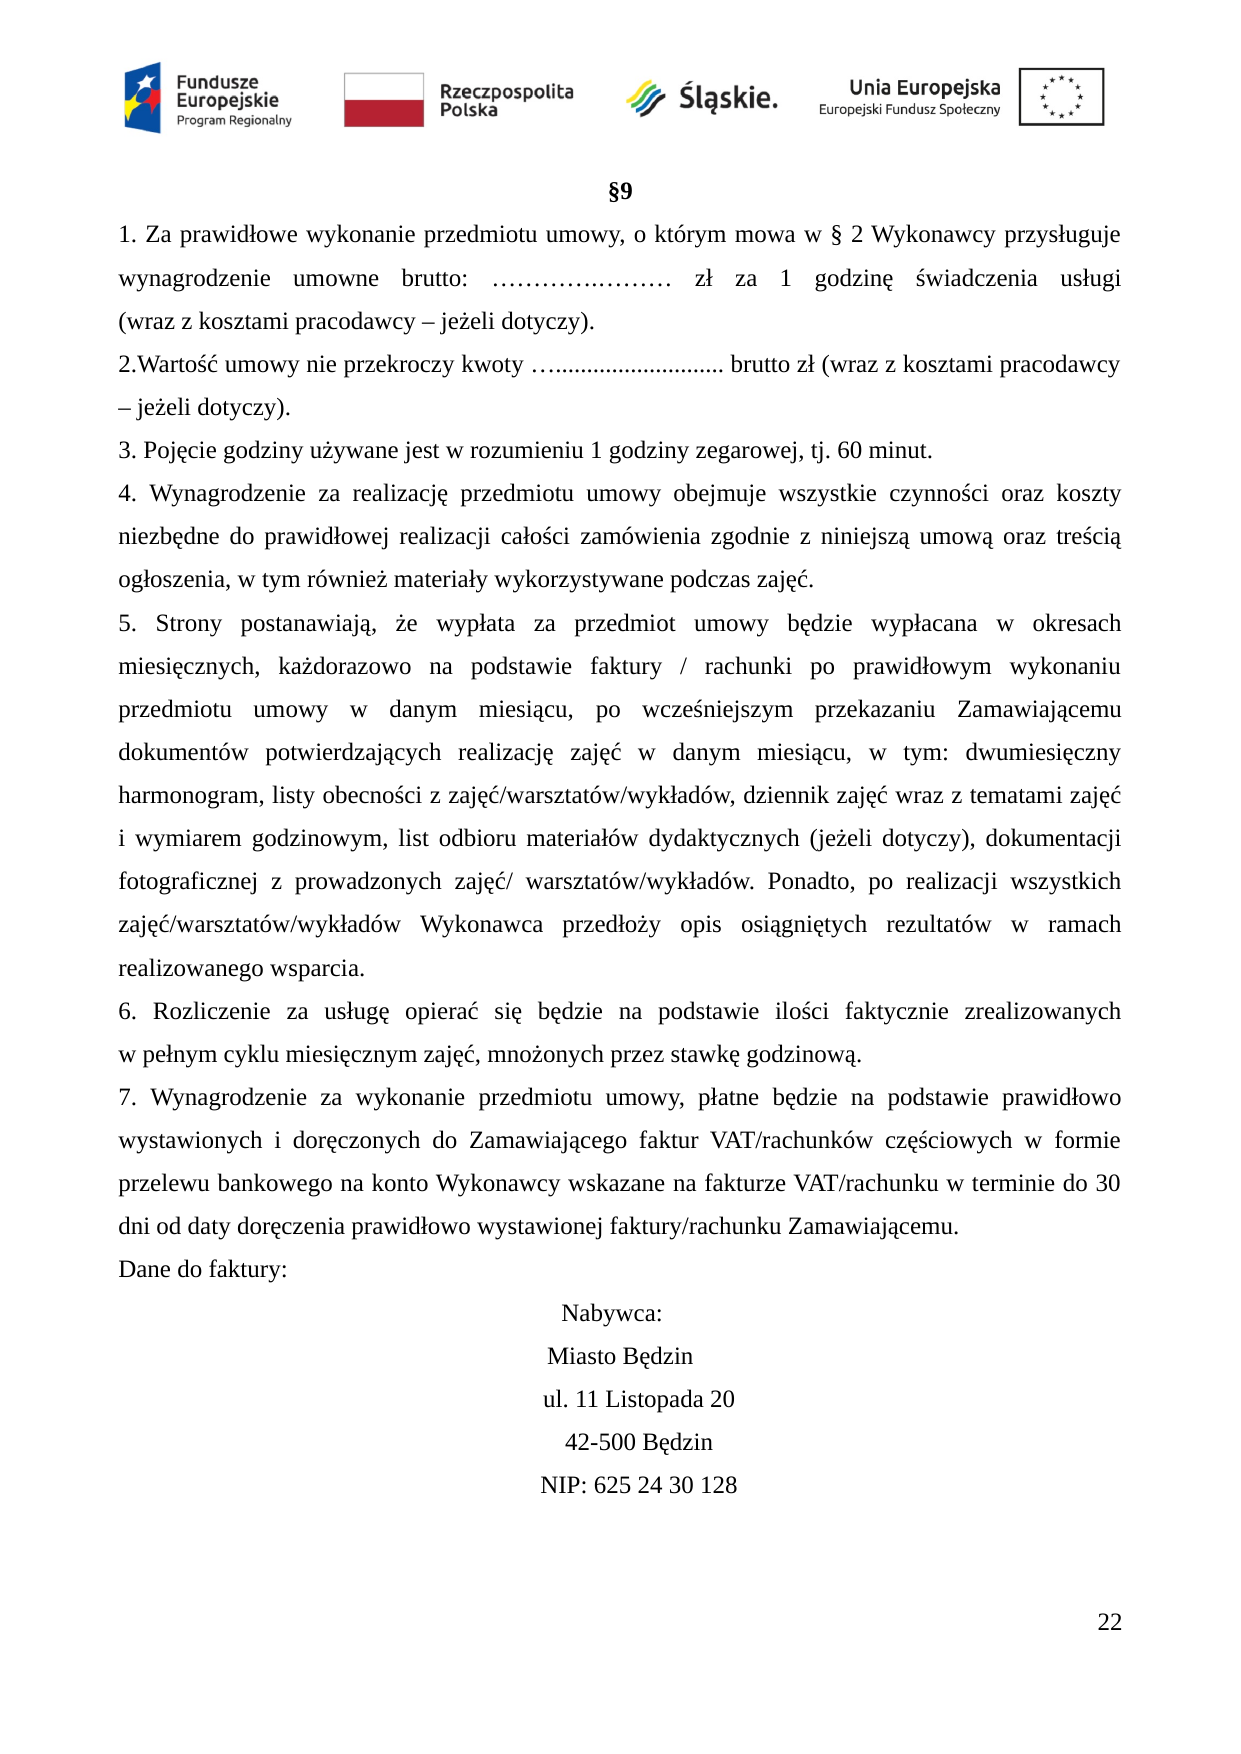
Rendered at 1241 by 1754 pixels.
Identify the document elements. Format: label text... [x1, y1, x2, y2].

picture [115, 41, 1120, 150]
list Miasto Będzin [118, 1341, 1122, 1369]
text Nabywca: [118, 1298, 1122, 1326]
list 7. Wynagrodzenie za wykonanie przedmiotu umowy, płatne będzie na podstawie prawidłowo wystawionych i doręczonych do Zamawiającego faktur VAT/rachunków częściowych w formie przelewu bankowego na konto Wykonawcy wskazane na fakturze VAT/rachunku w terminie do 30 dni od daty doręczenia prawidłowo wystawionej faktury/rachunku Zamawiającemu. [118, 1082, 1122, 1240]
list 4. Wynagrodzenie za realizację przedmiotu umowy obejmuje wszystkie czynności oraz koszty niezbędne do prawidłowej realizacji całości zamówienia zgodnie z niniejszą umową oraz treścią ogłoszenia, w tym również materiały wykorzystywane podczas zajęć. [118, 478, 1122, 593]
list NIP: 625 24 30 128 [118, 1470, 1122, 1499]
list 1. Za prawidłowe wykonanie przedmiotu umowy, o którym mowa w § 2 Wykonawcy przysługuje wynagrodzenie umowne brutto: ………….……… zł za 1 godzinę świadczenia usługi (wraz z kosztami pracodawcy – jeżeli dotyczy). [118, 219, 1122, 334]
text §9 [118, 176, 1122, 205]
list 5. Strony postanawiają, że wypłata za przedmiot umowy będzie wypłacana w okresach miesięcznych, każdorazowo na podstawie faktury / rachunki po prawidłowym wykonaniu przedmiotu umowy w danym miesiącu, po wcześniejszym przekazaniu Zamawiającemu dokumentów potwierdzających realizację zajęć w danym miesiącu, w tym: dwumiesięczny harmonogram, listy obecności z zajęć/warsztatów/wykładów, dziennik zajęć wraz z tematami zajęć i wymiarem godzinowym, list odbioru materiałów dydaktycznych (jeżeli dotyczy), dokumentacji fotograficznej z prowadzonych zajęć/ warsztatów/wykładów. Ponadto, po realizacji wszystkich zajęć/warsztatów/wykładów Wykonawca przedłoży opis osiągniętych rezultatów w ramach realizowanego wsparcia. [118, 608, 1122, 981]
list 6. Rozliczenie za usługę opierać się będzie na podstawie ilości faktycznie zrealizowanych w pełnym cyklu miesięcznym zajęć, mnożonych przez stawkę godzinową. [118, 996, 1122, 1068]
list ul. 11 Listopada 20 [118, 1384, 1122, 1413]
list Dane do faktury: [118, 1254, 1122, 1283]
list 2.Wartość umowy nie przekroczy kwoty …........................... brutto zł (wraz z kosztami pracodawcy – jeżeli dotyczy). [118, 349, 1122, 421]
list 3. Pojęcie godziny używane jest w rozumieniu 1 godziny zegarowej, tj. 60 minut. [118, 435, 1122, 464]
list 42-500 Będzin [118, 1427, 1122, 1456]
